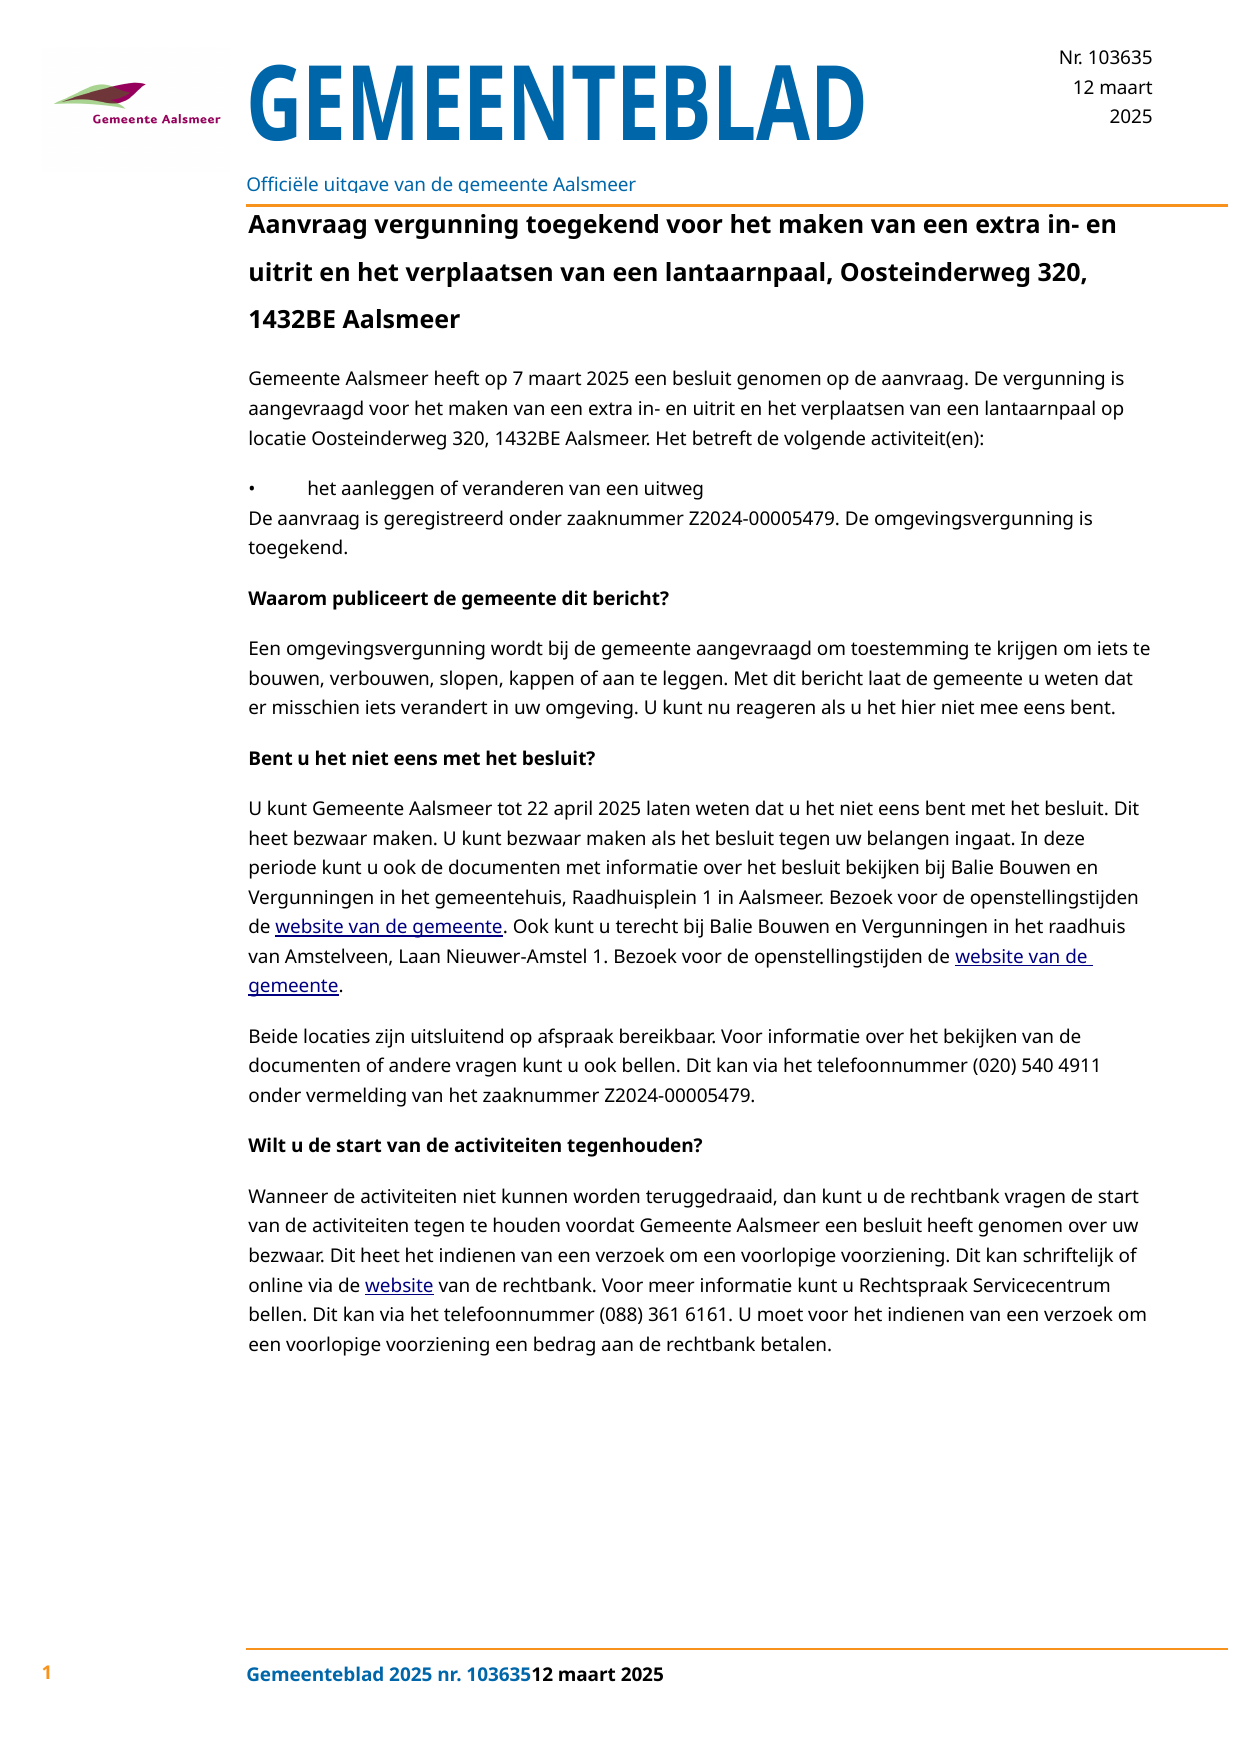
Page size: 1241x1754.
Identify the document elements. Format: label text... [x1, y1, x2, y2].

text Bent u het niet eens met het besluit? [248, 745, 1152, 770]
text Wilt u de start van de activiteiten tegenhouden? [248, 1133, 1152, 1158]
text Beide locaties zijn uitsluitend op afspraak bereikbaar. Voor informatie over het bekijken van de documenten of andere vragen kunt u ook bellen. Dit kan via het telefoonnummer (020) 540 4911 onder vermelding van het zaaknummer Z2024-00005479. [248, 1023, 1152, 1108]
text Wanneer de activiteiten niet kunnen worden teruggedraaid, dan kunt u de rechtbank vragen de start van de activiteiten tegen te houden voordat Gemeente Aalsmeer een besluit heeft genomen over uw bezwaar. Dit heet het indienen van een verzoek om een voorlopige voorziening. Dit kan schriftelijk of online via de website van de rechtbank. Voor meer informatie kunt u Rechtspraak Servicecentrum bellen. Dit kan via het telefoonnummer (088) 361 6161. U moet voor het indienen van een verzoek om een voorlopige voorziening een bedrag aan de rechtbank betalen. [248, 1183, 1152, 1357]
text Een omgevingsvergunning wordt bij de gemeente aangevraagd om toestemming te krijgen om iets te bouwen, verbouwen, slopen, kappen of aan te leggen. Met dit bericht laat de gemeente u weten dat er misschien iets verandert in uw omgeving. U kunt nu reageren als u het hier niet mee eens bent. [248, 635, 1152, 720]
text De aanvraag is geregistreerd onder zaaknummer Z2024-00005479. De omgevingsvergunning is toegekend. [248, 505, 1152, 560]
list het aanleggen of veranderen van een uitweg [248, 475, 1152, 501]
text Waarom publiceert de gemeente dit bericht? [248, 585, 1152, 610]
text Gemeente Aalsmeer heeft op 7 maart 2025 een besluit genomen op de aanvraag. De vergunning is aangevraagd voor het maken van een extra in- en uitrit en het verplaatsen van een lantaarnpaal op locatie Oosteinderweg 320, 1432BE Aalsmeer. Het betreft de volgende activiteit(en): [248, 366, 1152, 450]
picture [41, 47, 231, 172]
text Aanvraag vergunning toegekend voor het maken van een extra in- en uitrit en het verplaatsen van een lantaarnpaal, Oosteinderweg 320, 1432BE Aalsmeer [248, 207, 1152, 336]
text U kunt Gemeente Aalsmeer tot 22 april 2025 laten weten dat u het niet eens bent met het besluit. Dit heet bezwaar maken. U kunt bezwaar maken als het besluit tegen uw belangen ingaat. In deze periode kunt u ook de documenten met informatie over het besluit bekijken bij Balie Bouwen en Vergunningen in het gemeentehuis, Raadhuisplein 1 in Aalsmeer. Bezoek voor de openstellingstijden de website van de gemeente. Ook kunt u terecht bij Balie Bouwen en Vergunningen in het raadhuis van Amstelveen, Laan Nieuwer-Amstel 1. Bezoek voor de openstellingstijden de website van de gemeente. [248, 795, 1152, 998]
